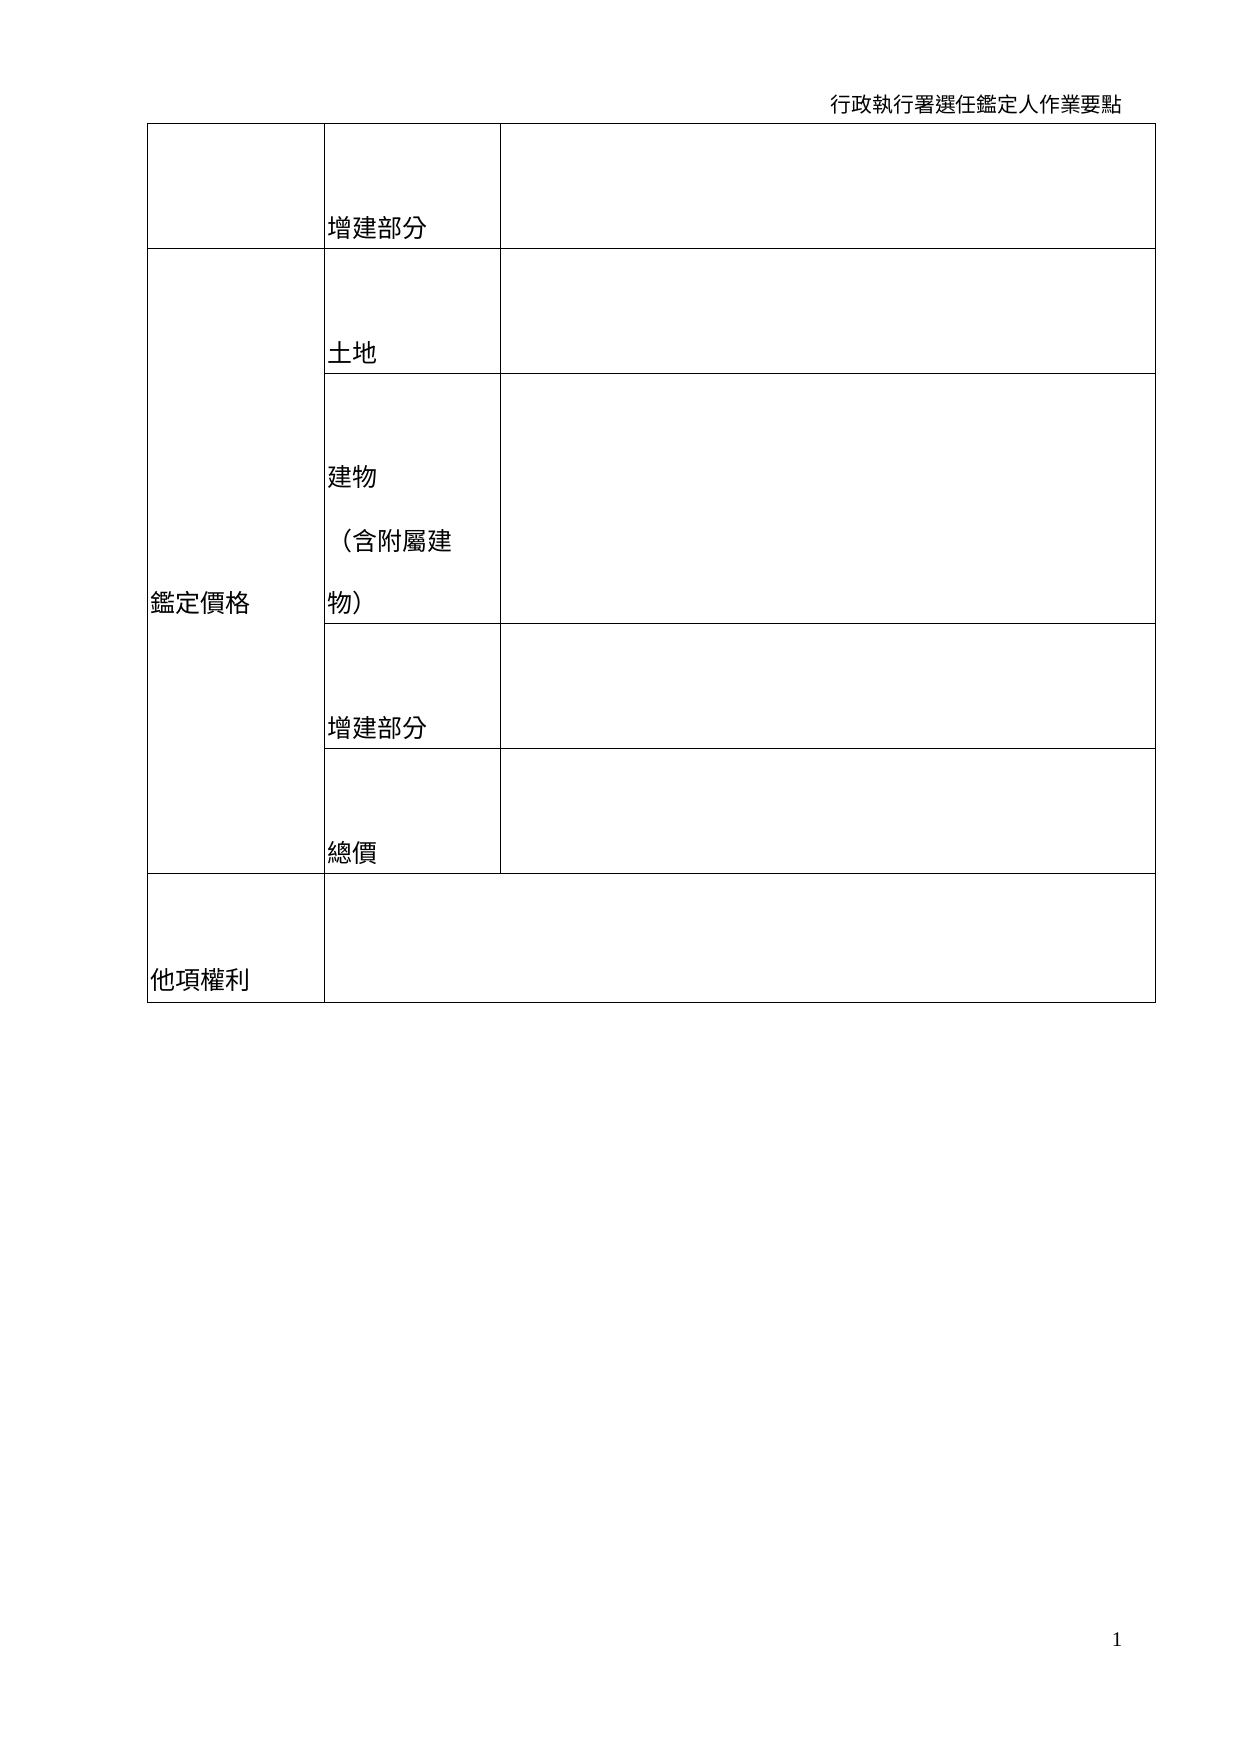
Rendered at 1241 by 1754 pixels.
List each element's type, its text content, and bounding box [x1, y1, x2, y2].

table_cell 他項權利 [148, 874, 324, 1002]
table_cell [501, 374, 1155, 623]
table_cell 鑑定價格 [148, 249, 324, 873]
table_cell [148, 124, 324, 248]
table_cell 土地 [325, 249, 500, 373]
table_cell [1156, 373, 1165, 623]
table_cell [501, 124, 1155, 248]
table_cell [501, 749, 1155, 873]
table_cell [501, 624, 1155, 748]
table_cell 增建部分 [325, 624, 500, 748]
table_cell [1156, 123, 1165, 248]
table_cell [1156, 873, 1165, 1002]
table_cell [1156, 623, 1165, 748]
table_cell [1156, 248, 1165, 373]
table_cell [325, 874, 1155, 1002]
table_cell [1156, 748, 1165, 873]
table_cell [501, 249, 1155, 373]
table_cell 增建部分 [325, 124, 500, 248]
table_cell 建物 （含附屬建物） [325, 374, 500, 623]
table_cell 總價 [325, 749, 500, 873]
